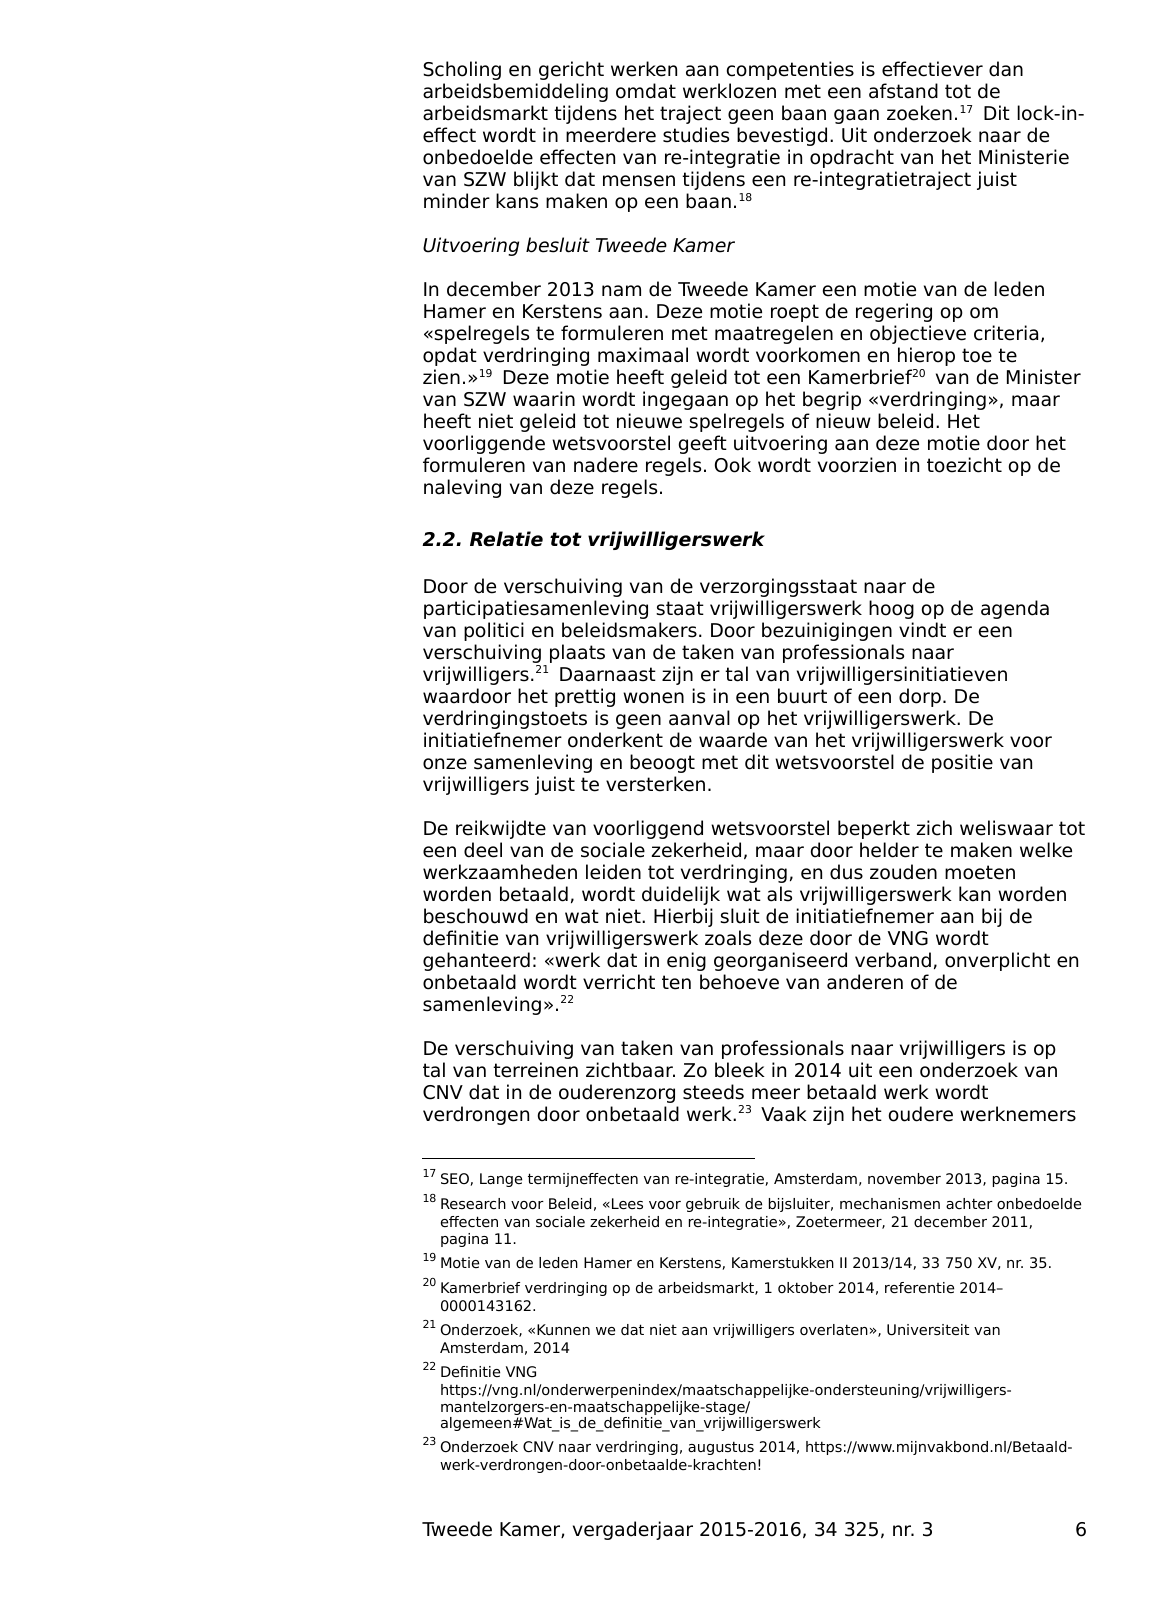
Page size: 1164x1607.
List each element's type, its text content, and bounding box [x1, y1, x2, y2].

text Motie van de leden Hamer en Kerstens, Kamerstukken II 2013/14, 33 750 XV, nr. 35. [422, 1251, 1087, 1273]
text Kamerbrief verdringing op de arbeidsmarkt, 1 oktober 2014, referentie 2014–0000143162. [422, 1276, 1087, 1315]
text Door de verschuiving van de verzorgingsstaat naar de participatiesamenleving staat vrijwilligerswerk hoog op de agenda van politici en beleidsmakers. Door bezuinigingen vindt er een verschuiving plaats van de taken van professionals naar vrijwilligers. Daarnaast zijn er tal van vrijwilligersinitiatieven waardoor het prettig wonen is in een buurt of een dorp. De verdringingstoets is geen aanval op het vrijwilligerswerk. De initiatiefnemer onderkent de waarde van het vrijwilligerswerk voor onze samenleving en beoogt met dit wetsvoorstel de positie van vrijwilligers juist te versterken. [422, 576, 1087, 796]
text Research voor Beleid, «Lees voor gebruik de bijsluiter, mechanismen achter onbedoelde effecten van sociale zekerheid en re-integratie», Zoetermeer, 21 december 2011, pagina 11. [422, 1192, 1087, 1248]
subtitle Uitvoering besluit Tweede Kamer [422, 235, 1087, 257]
text In december 2013 nam de Tweede Kamer een motie van de leden Hamer en Kerstens aan. Deze motie roept de regering op om «spelregels te formuleren met maatregelen en objectieve criteria, opdat verdringing maximaal wordt voorkomen en hierop toe te zien.» Deze motie heeft geleid tot een Kamerbrief van de Minister van SZW waarin wordt ingegaan op het begrip «verdringing», maar heeft niet geleid tot nieuwe spelregels of nieuw beleid. Het voorliggende wetsvoorstel geeft uitvoering aan deze motie door het formuleren van nadere regels. Ook wordt voorzien in toezicht op de naleving van deze regels. [422, 279, 1087, 499]
text SEO, Lange termijneffecten van re-integratie, Amsterdam, november 2013, pagina 15. [422, 1167, 1087, 1189]
text Definitie VNG https://vng.nl/onderwerpenindex/maatschappelijke-ondersteuning/vrijwilligers-mantelzorgers-en-maatschappelijke-stage/algemeen#Wat_is_de_definitie_van_vrijwilligerswerk [422, 1360, 1087, 1432]
text Onderzoek CNV naar verdringing, augustus 2014, https://www.mijnvakbond.nl/Betaald-werk-verdrongen-door-onbetaalde-krachten! [422, 1435, 1087, 1474]
text De reikwijdte van voorliggend wetsvoorstel beperkt zich weliswaar tot een deel van de sociale zekerheid, maar door helder te maken welke werkzaamheden leiden tot verdringing, en dus zouden moeten worden betaald, wordt duidelijk wat als vrijwilligerswerk kan worden beschouwd en wat niet. Hierbij sluit de initiatiefnemer aan bij de definitie van vrijwilligerswerk zoals deze door de VNG wordt gehanteerd: «werk dat in enig georganiseerd verband, onverplicht en onbetaald wordt verricht ten behoeve van anderen of de samenleving». [422, 818, 1087, 1016]
subtitle 2.2. Relatie tot vrijwilligerswerk [422, 529, 1087, 551]
text Onderzoek, «Kunnen we dat niet aan vrijwilligers overlaten», Universiteit van Amsterdam, 2014 [422, 1318, 1087, 1357]
text Scholing en gericht werken aan competenties is effectiever dan arbeidsbemiddeling omdat werklozen met een afstand tot de arbeidsmarkt tijdens het traject geen baan gaan zoeken. Dit lock-in-effect wordt in meerdere studies bevestigd. Uit onderzoek naar de onbedoelde effecten van re-integratie in opdracht van het Ministerie van SZW blijkt dat mensen tijdens een re-integratietraject juist minder kans maken op een baan. [422, 59, 1087, 213]
text De verschuiving van taken van professionals naar vrijwilligers is op tal van terreinen zichtbaar. Zo bleek in 2014 uit een onderzoek van CNV dat in de ouderenzorg steeds meer betaald werk wordt verdrongen door onbetaald werk. Vaak zijn het oudere werknemers [422, 1038, 1087, 1126]
